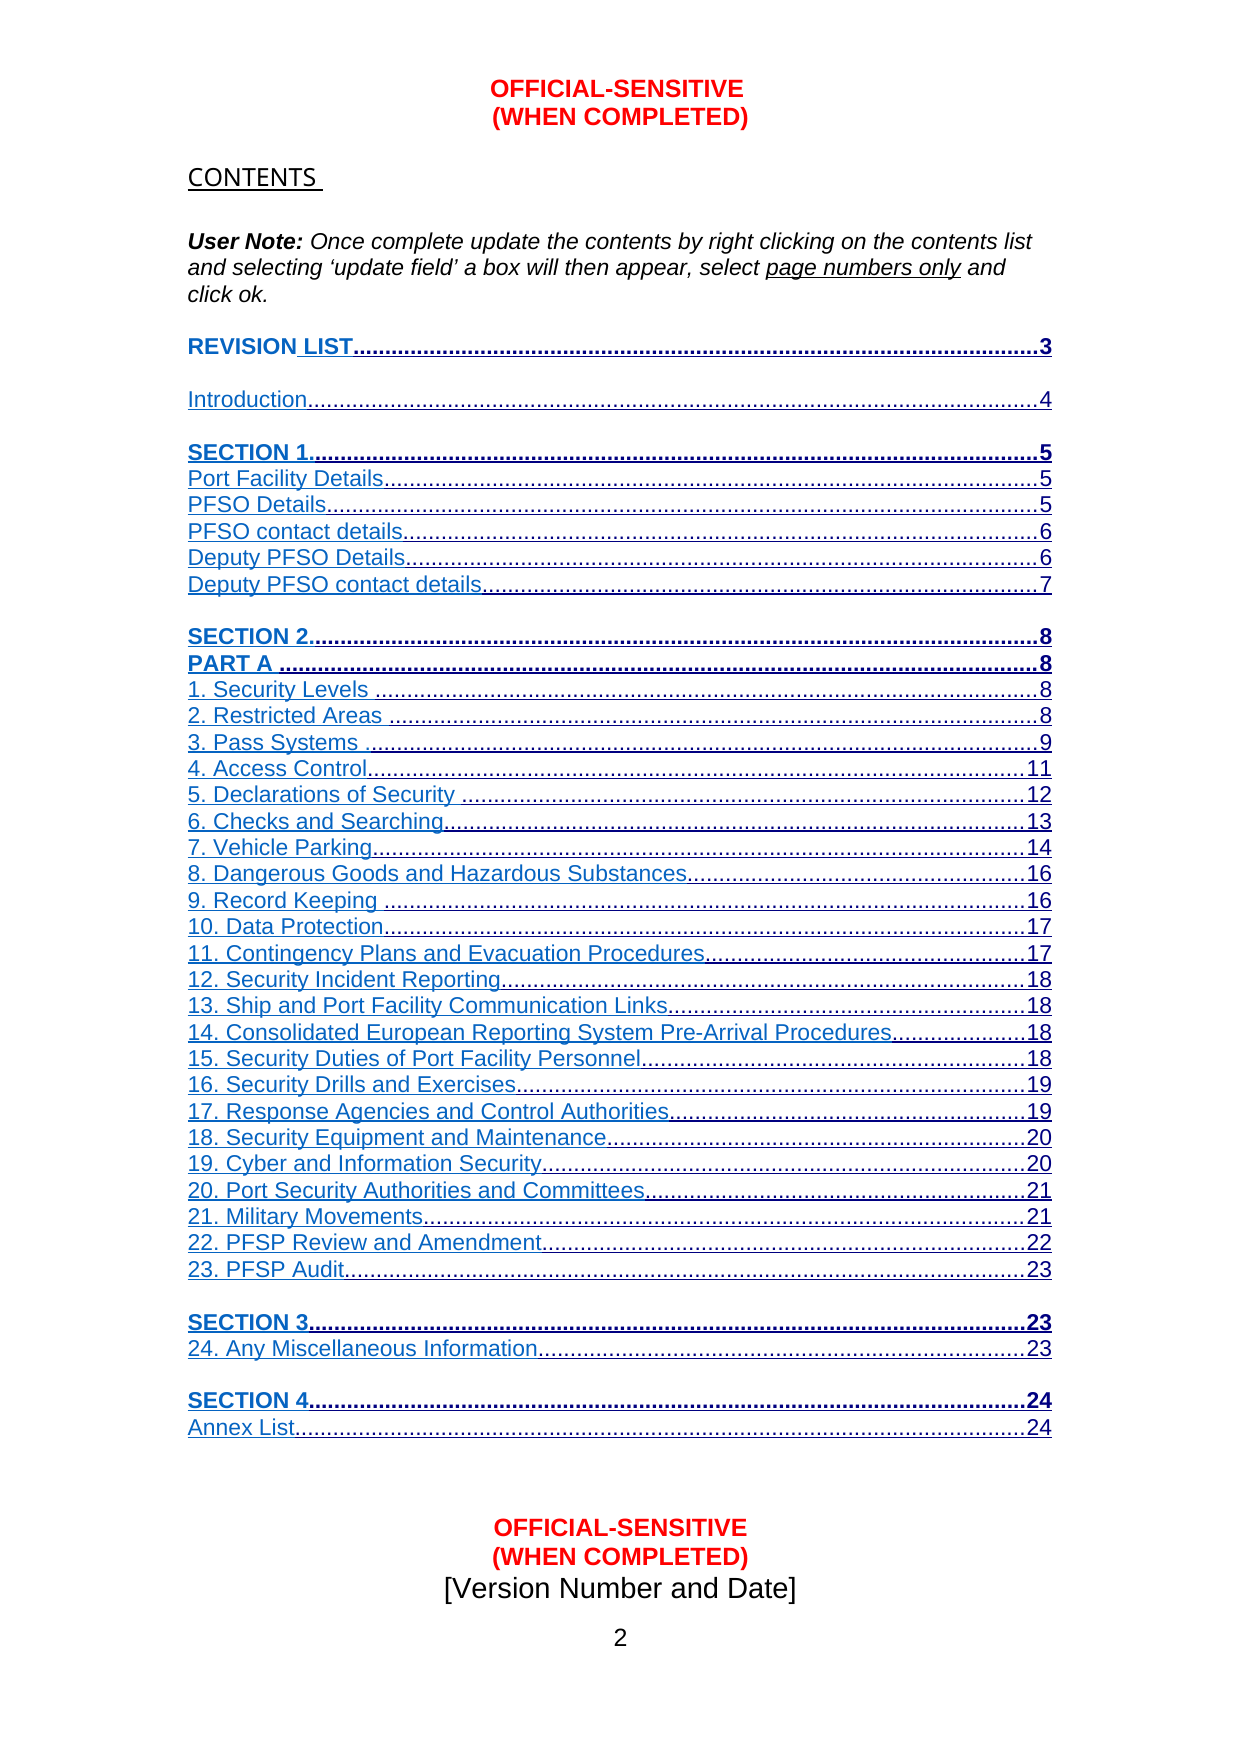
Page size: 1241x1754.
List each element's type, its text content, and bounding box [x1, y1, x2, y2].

text 12. Security Incident Reporting 18 [187, 966, 1053, 992]
text Deputy PFSO Details 6 [187, 544, 1053, 571]
text 2. Restricted Areas 8 [187, 702, 1053, 729]
text 9. Record Keeping 16 [187, 887, 1053, 913]
text 14. Consolidated European Reporting System Pre-Arrival Procedures 18 [187, 1018, 1053, 1045]
text 1. Security Levels 8 [187, 676, 1053, 702]
text Introduction 4 [187, 386, 1053, 412]
text 16. Security Drills and Exercises 19 [187, 1071, 1053, 1098]
subtitle User Note: Once complete update the contents by right clicking on the contents list and selecting ‘update field’ a box will then appear, select page numbers only and click ok. [187, 228, 1053, 307]
text 8. Dangerous Goods and Hazardous Substances 16 [187, 860, 1053, 887]
text Annex List 24 [187, 1414, 1053, 1440]
text SECTION 3 23 [187, 1308, 1053, 1335]
subtitle CONTENTS [187, 160, 1053, 194]
text PFSO contact details 6 [187, 518, 1053, 544]
text 13. Ship and Port Facility Communication Links 18 [187, 992, 1053, 1018]
text 11. Contingency Plans and Evacuation Procedures 17 [187, 939, 1053, 966]
text 3. Pass Systems . 9 [187, 729, 1053, 755]
text 20. Port Security Authorities and Committees 21 [187, 1177, 1053, 1203]
text 6. Checks and Searching 13 [187, 808, 1053, 834]
text Port Facility Details 5 [187, 465, 1053, 491]
text 23. PFSP Audit 23 [187, 1256, 1053, 1282]
text 5. Declarations of Security 12 [187, 781, 1053, 808]
text 7. Vehicle Parking 14 [187, 834, 1053, 860]
text SECTION 1. 5 [187, 439, 1053, 465]
text Part A 8 [187, 649, 1053, 676]
text Section 4 24 [187, 1387, 1053, 1414]
text REVISION LIST 3 [187, 333, 1053, 360]
text 21. Military Movements 21 [187, 1203, 1053, 1229]
text 17. Response Agencies and Control Authorities 19 [187, 1098, 1053, 1124]
text 4. Access Control 11 [187, 755, 1053, 781]
text 15. Security Duties of Port Facility Personnel 18 [187, 1045, 1053, 1071]
text 18. Security Equipment and Maintenance 20 [187, 1124, 1053, 1150]
text 19. Cyber and Information Security 20 [187, 1150, 1053, 1177]
text 24. Any Miscellaneous Information 23 [187, 1335, 1053, 1361]
text SECTION 2. 8 [187, 623, 1053, 649]
text PFSO Details 5 [187, 491, 1053, 518]
text 10. Data Protection 17 [187, 913, 1053, 939]
text Deputy PFSO contact details 7 [187, 571, 1053, 597]
text 22. PFSP Review and Amendment 22 [187, 1229, 1053, 1256]
